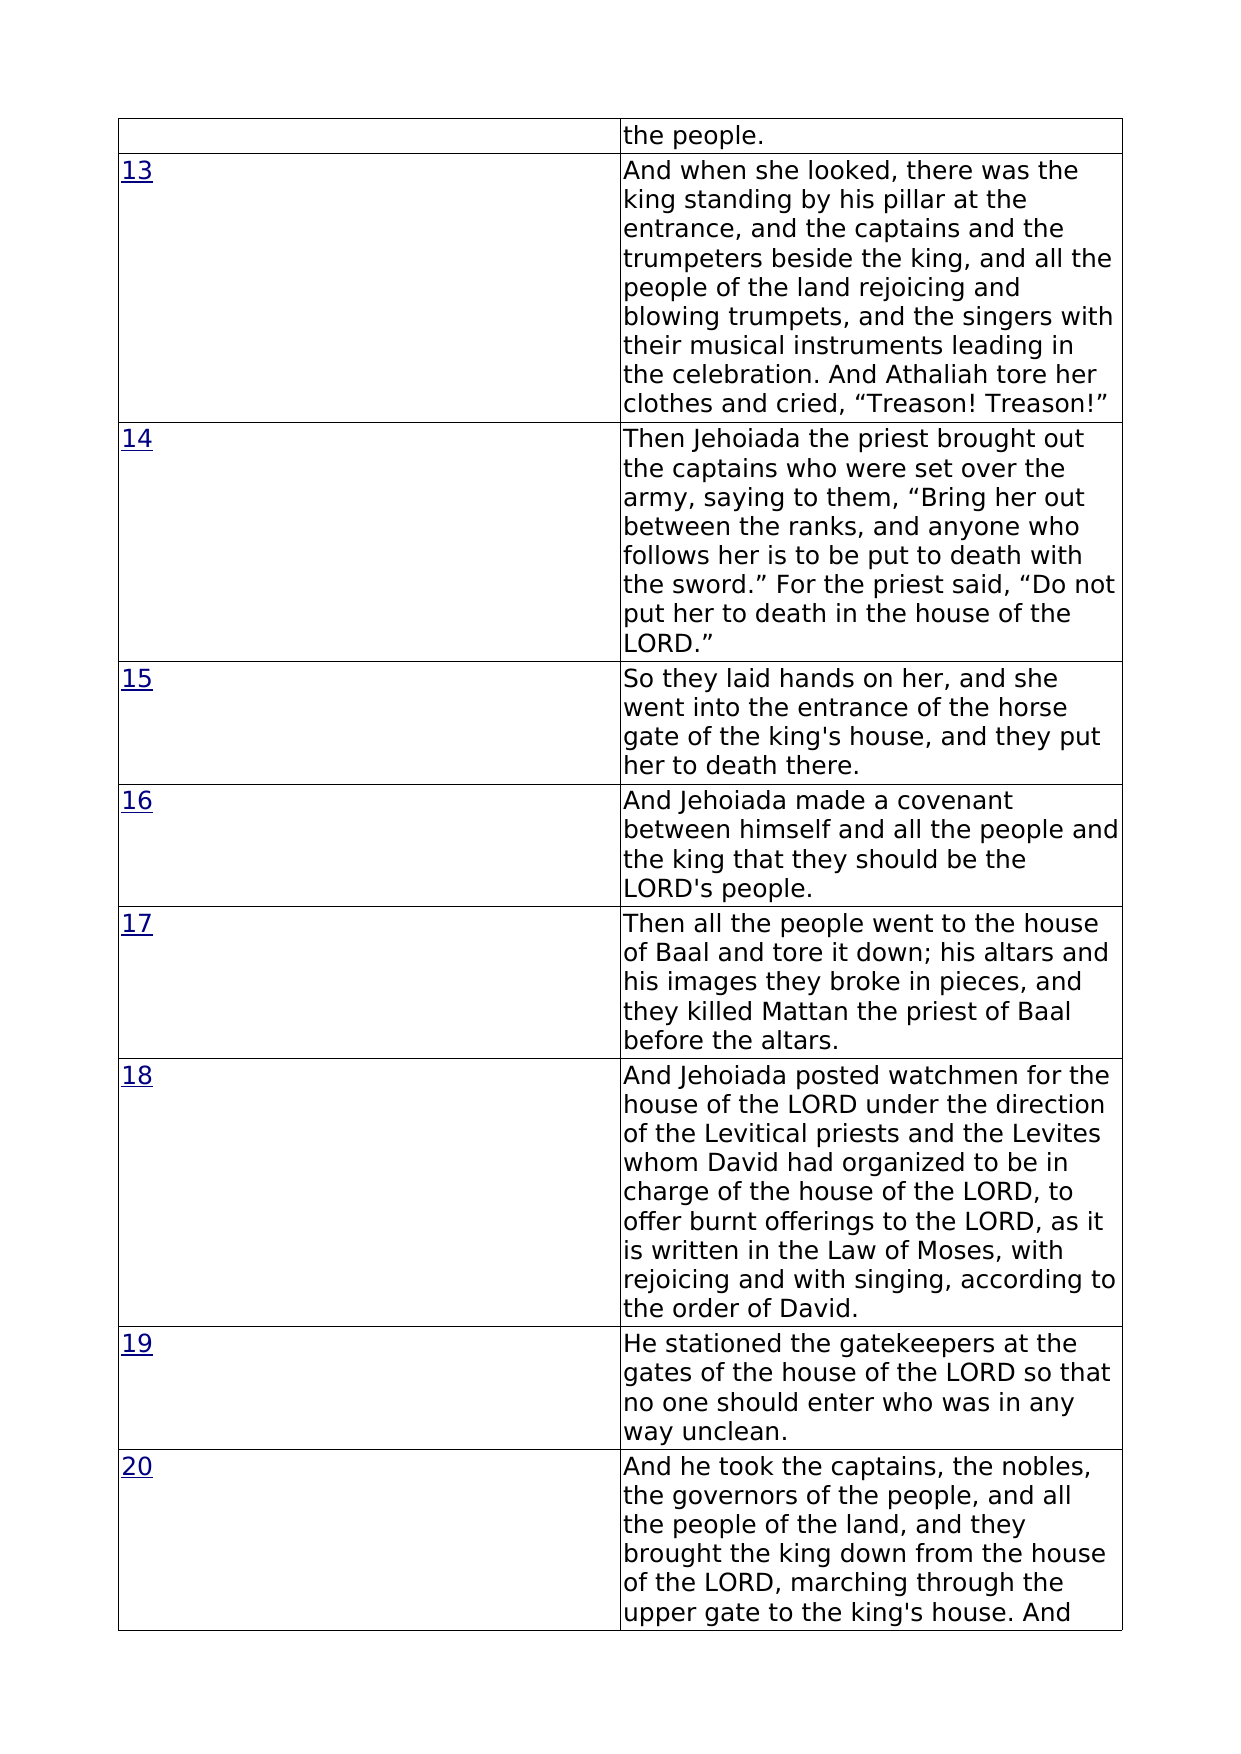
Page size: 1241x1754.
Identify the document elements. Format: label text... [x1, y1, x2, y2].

table_cell [119, 119, 620, 153]
table_cell Then all the people went to the house of Baal and tore it down; his altars and his images they broke in pieces, and they killed Mattan the priest of Baal before the altars. [621, 907, 1122, 1058]
table_cell And Jehoiada made a covenant between himself and all the people and the king that they should be the LORD's people. [621, 785, 1122, 906]
table_cell 17 [119, 907, 620, 1058]
table_cell 20 [119, 1450, 620, 1630]
table_cell 14 [119, 423, 620, 661]
table_cell And he took the captains, the nobles, the governors of the people, and all the people of the land, and they brought the king down from the house of the LORD, marching through the upper gate to the king's house. And [621, 1450, 1122, 1630]
table_cell 19 [119, 1327, 620, 1449]
table_cell the people. [621, 119, 1122, 153]
table_cell 15 [119, 662, 620, 783]
table_cell Then Jehoiada the priest brought out the captains who were set over the army, saying to them, “Bring her out between the ranks, and anyone who follows her is to be put to death with the sword.” For the priest said, “Do not put her to death in the house of the LORD.” [621, 423, 1122, 661]
table_cell 16 [119, 785, 620, 906]
table_cell So they laid hands on her, and she went into the entrance of the horse gate of the king's house, and they put her to death there. [621, 662, 1122, 783]
table_cell 13 [119, 154, 620, 422]
table_cell And Jehoiada posted watchmen for the house of the LORD under the direction of the Levitical priests and the Levites whom David had organized to be in charge of the house of the LORD, to offer burnt offerings to the LORD, as it is written in the Law of Moses, with rejoicing and with singing, according to the order of David. [621, 1059, 1122, 1326]
table_cell 18 [119, 1059, 620, 1326]
table_cell He stationed the gatekeepers at the gates of the house of the LORD so that no one should enter who was in any way unclean. [621, 1327, 1122, 1449]
table_cell And when she looked, there was the king standing by his pillar at the entrance, and the captains and the trumpeters beside the king, and all the people of the land rejoicing and blowing trumpets, and the singers with their musical instruments leading in the celebration. And Athaliah tore her clothes and cried, “Treason! Treason!” [621, 154, 1122, 422]
